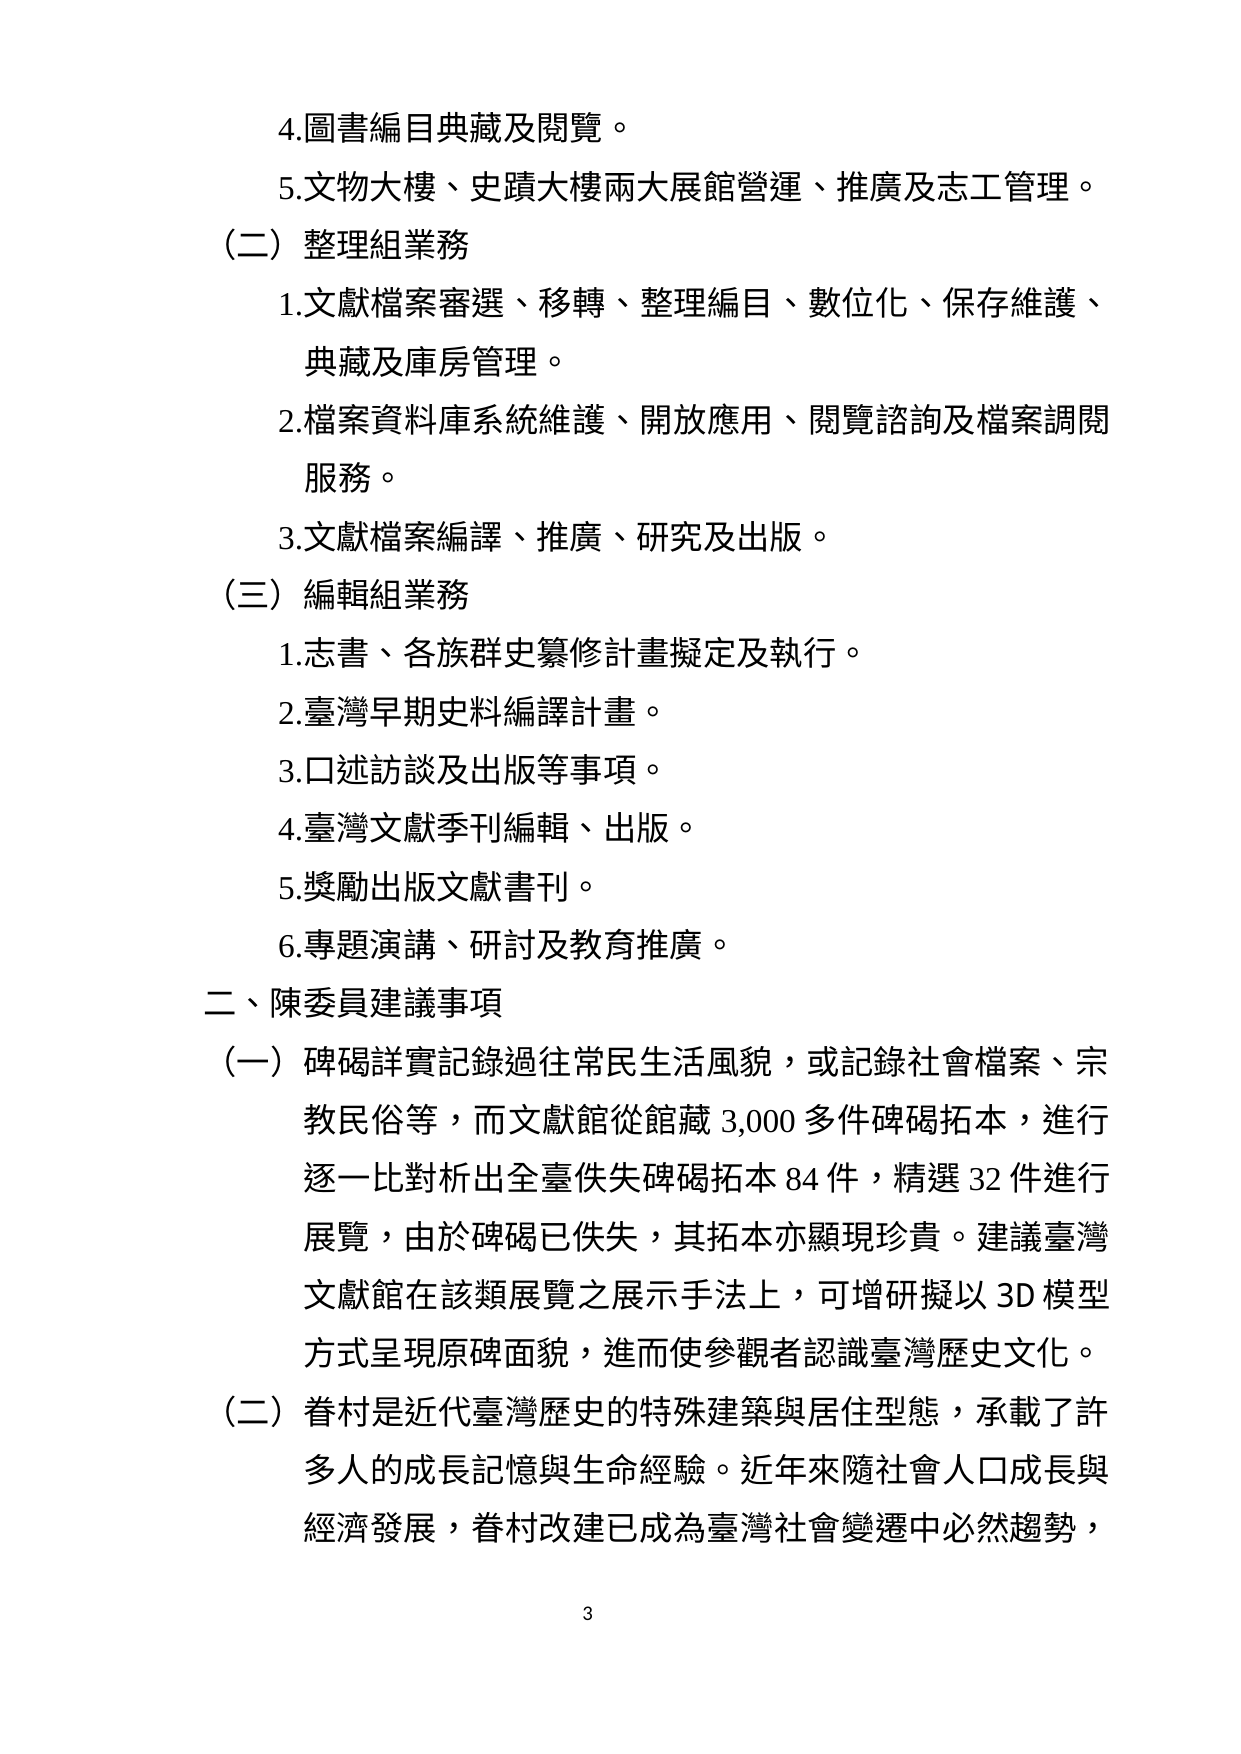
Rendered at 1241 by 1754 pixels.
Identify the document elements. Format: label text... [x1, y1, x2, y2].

text 二、陳委員建議事項 [203, 969, 1110, 1027]
text （二）整理組業務 [203, 211, 1110, 269]
text 4.臺灣文獻季刊編輯、出版。 [278, 794, 1110, 852]
text 2.檔案資料庫系統維護、開放應用、閱覽諮詢及檔案調閱服務。 [278, 386, 1110, 502]
text 1.文獻檔案審選、移轉、整理編目、數位化、保存維護、典藏及庫房管理。 [278, 269, 1110, 386]
text 3.文獻檔案編譯、推廣、研究及出版。 [278, 502, 1110, 561]
text 5.獎勵出版文獻書刊。 [278, 852, 1110, 911]
text 2.臺灣早期史料編譯計畫。 [278, 677, 1110, 736]
text 4.圖書編目典藏及閱覽。 [278, 94, 1110, 152]
text 1.志書、各族群史纂修計畫擬定及執行。 [278, 619, 1110, 677]
text 6.專題演講、研討及教育推廣。 [278, 911, 1110, 969]
text 3.口述訪談及出版等事項。 [278, 736, 1110, 794]
text （三）編輯組業務 [203, 561, 1110, 619]
text 5.文物大樓、史蹟大樓兩大展館營運、推廣及志工管理。 [278, 152, 1110, 211]
text （二）眷村是近代臺灣歷史的特殊建築與居住型態，承載了許多人的成長記憶與生命經驗。近年來隨社會人口成長與經濟發展，眷村改建已成為臺灣社會變遷中必然趨勢，眷村文化隨著實體建築拆除而逐漸消失，臺灣文獻館在蒐集文物未來恐頗為困難，但仍宜著手蒐集保存眷村文物，包含眷村生活中的器具設備、衣物用品、飲食習慣、人物故事、家書照片、人際關係、社會網絡、歷史文件、資料檔案、集體記憶等，讓民眾有機會話說眷村回憶過往時光。 [203, 1377, 1110, 1552]
text （一）碑碣詳實記錄過往常民生活風貌，或記錄社會檔案、宗教民俗等，而文獻館從館藏3,000多件碑碣拓本，進行逐一比對析出全臺佚失碑碣拓本84件，精選32件進行展覽，由於碑碣已佚失，其拓本亦顯現珍貴。建議臺灣文獻館在該類展覽之展示手法上，可增研擬以3D模型方式呈現原碑面貌，進而使參觀者認識臺灣歷史文化。 [203, 1027, 1110, 1377]
